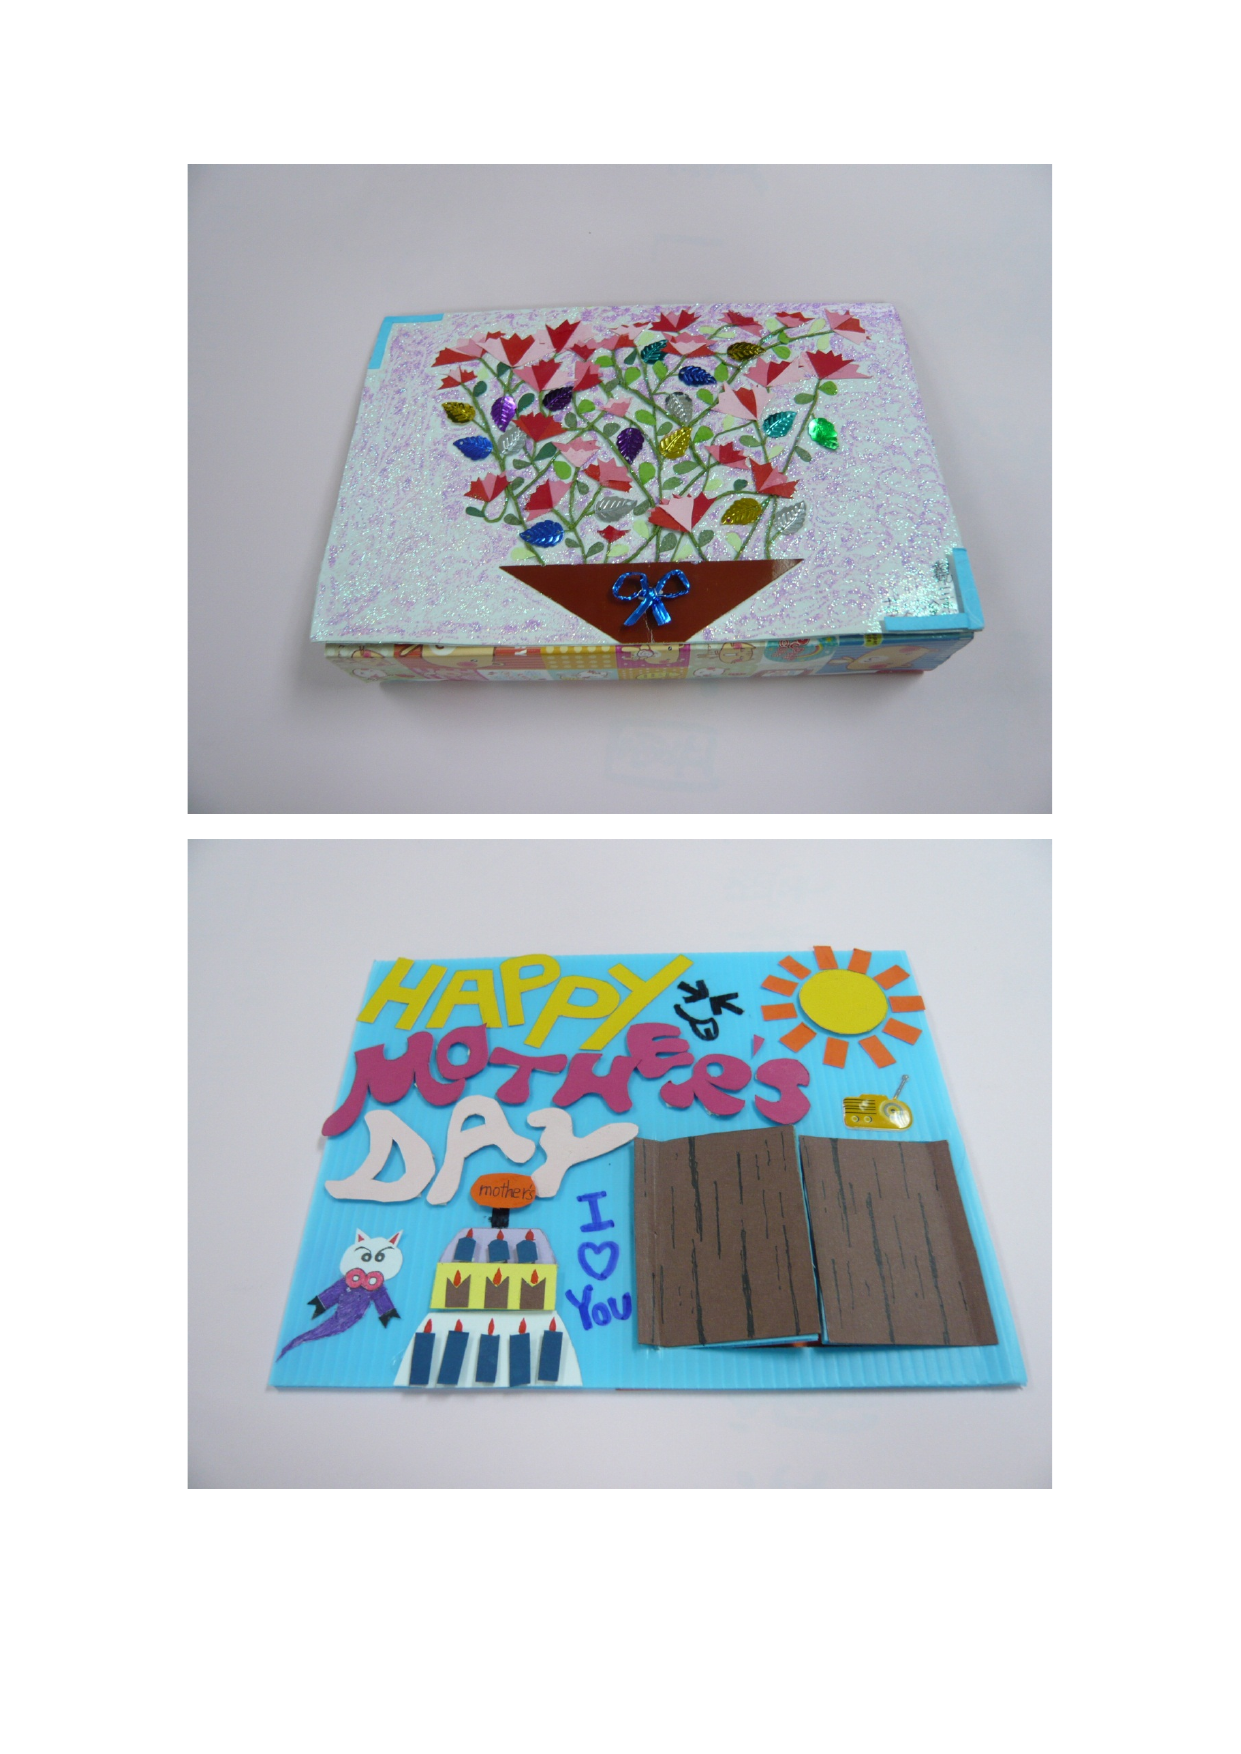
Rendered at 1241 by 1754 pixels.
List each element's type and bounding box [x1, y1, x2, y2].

picture [187, 839, 1053, 1489]
picture [187, 164, 1053, 814]
